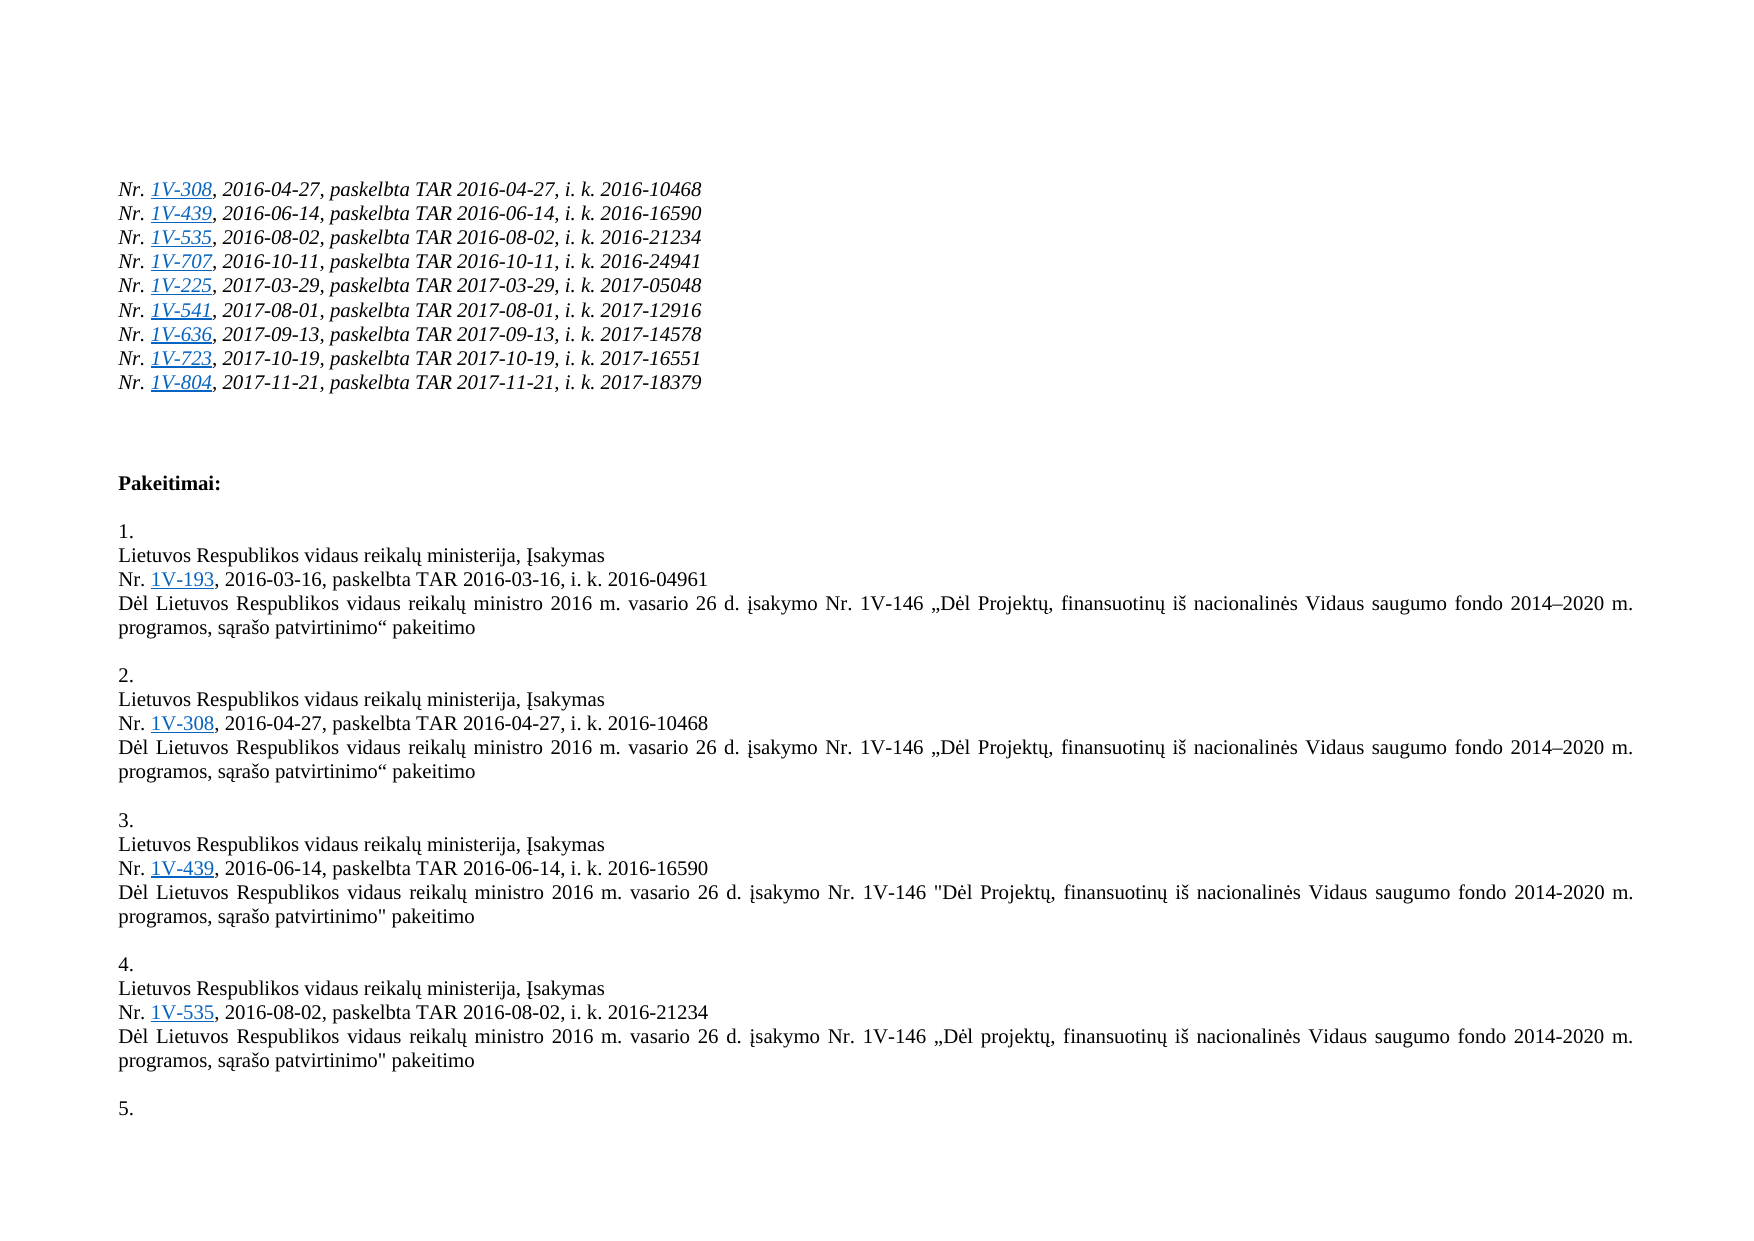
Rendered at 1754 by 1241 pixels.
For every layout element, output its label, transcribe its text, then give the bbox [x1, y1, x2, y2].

text 2. [118, 663, 1636, 687]
text 4. [118, 952, 1636, 976]
text Nr. 1V-439, 2016-06-14, paskelbta TAR 2016-06-14, i. k. 2016-16590 [118, 856, 1636, 880]
text Nr. 1V-636, 2017-09-13, paskelbta TAR 2017-09-13, i. k. 2017-14578 [118, 322, 1636, 346]
text Nr. 1V-723, 2017-10-19, paskelbta TAR 2017-10-19, i. k. 2017-16551 [118, 346, 1636, 370]
text Nr. 1V-541, 2017-08-01, paskelbta TAR 2017-08-01, i. k. 2017-12916 [118, 297, 1636, 322]
text Nr. 1V-308, 2016-04-27, paskelbta TAR 2016-04-27, i. k. 2016-10468 [118, 711, 1636, 735]
text Lietuvos Respublikos vidaus reikalų ministerija, Įsakymas [118, 543, 1636, 567]
text Nr. 1V-225, 2017-03-29, paskelbta TAR 2017-03-29, i. k. 2017-05048 [118, 273, 1636, 297]
text Nr. 1V-804, 2017-11-21, paskelbta TAR 2017-11-21, i. k. 2017-18379 [118, 370, 1636, 394]
text Nr. 1V-439, 2016-06-14, paskelbta TAR 2016-06-14, i. k. 2016-16590 [118, 201, 1636, 225]
text 3. [118, 807, 1636, 832]
text Nr. 1V-193, 2016-03-16, paskelbta TAR 2016-03-16, i. k. 2016-04961 [118, 567, 1636, 591]
text 1. [118, 519, 1636, 543]
text 5. [118, 1096, 1636, 1120]
text Lietuvos Respublikos vidaus reikalų ministerija, Įsakymas [118, 976, 1636, 1000]
text Nr. 1V-535, 2016-08-02, paskelbta TAR 2016-08-02, i. k. 2016-21234 [118, 225, 1636, 249]
text Nr. 1V-308, 2016-04-27, paskelbta TAR 2016-04-27, i. k. 2016-10468 [118, 177, 1636, 201]
text Nr. 1V-535, 2016-08-02, paskelbta TAR 2016-08-02, i. k. 2016-21234 [118, 1000, 1636, 1024]
text Dėl Lietuvos Respublikos vidaus reikalų ministro 2016 m. vasario 26 d. įsakymo Nr. 1V-146 „Dėl projektų, finansuotinų iš nacionalinės Vidaus saugumo fondo 2014-2020 m. programos, sąrašo patvirtinimo" pakeitimo [118, 1024, 1636, 1072]
text Dėl Lietuvos Respublikos vidaus reikalų ministro 2016 m. vasario 26 d. įsakymo Nr. 1V-146 "Dėl Projektų, finansuotinų iš nacionalinės Vidaus saugumo fondo 2014-2020 m. programos, sąrašo patvirtinimo" pakeitimo [118, 880, 1636, 928]
text Dėl Lietuvos Respublikos vidaus reikalų ministro 2016 m. vasario 26 d. įsakymo Nr. 1V-146 „Dėl Projektų, finansuotinų iš nacionalinės Vidaus saugumo fondo 2014–2020 m. programos, sąrašo patvirtinimo“ pakeitimo [118, 735, 1636, 783]
text Lietuvos Respublikos vidaus reikalų ministerija, Įsakymas [118, 687, 1636, 711]
text Nr. 1V-707, 2016-10-11, paskelbta TAR 2016-10-11, i. k. 2016-24941 [118, 249, 1636, 273]
text Lietuvos Respublikos vidaus reikalų ministerija, Įsakymas [118, 832, 1636, 856]
text Pakeitimai: [118, 471, 1636, 495]
text Dėl Lietuvos Respublikos vidaus reikalų ministro 2016 m. vasario 26 d. įsakymo Nr. 1V-146 „Dėl Projektų, finansuotinų iš nacionalinės Vidaus saugumo fondo 2014–2020 m. programos, sąrašo patvirtinimo“ pakeitimo [118, 591, 1636, 639]
